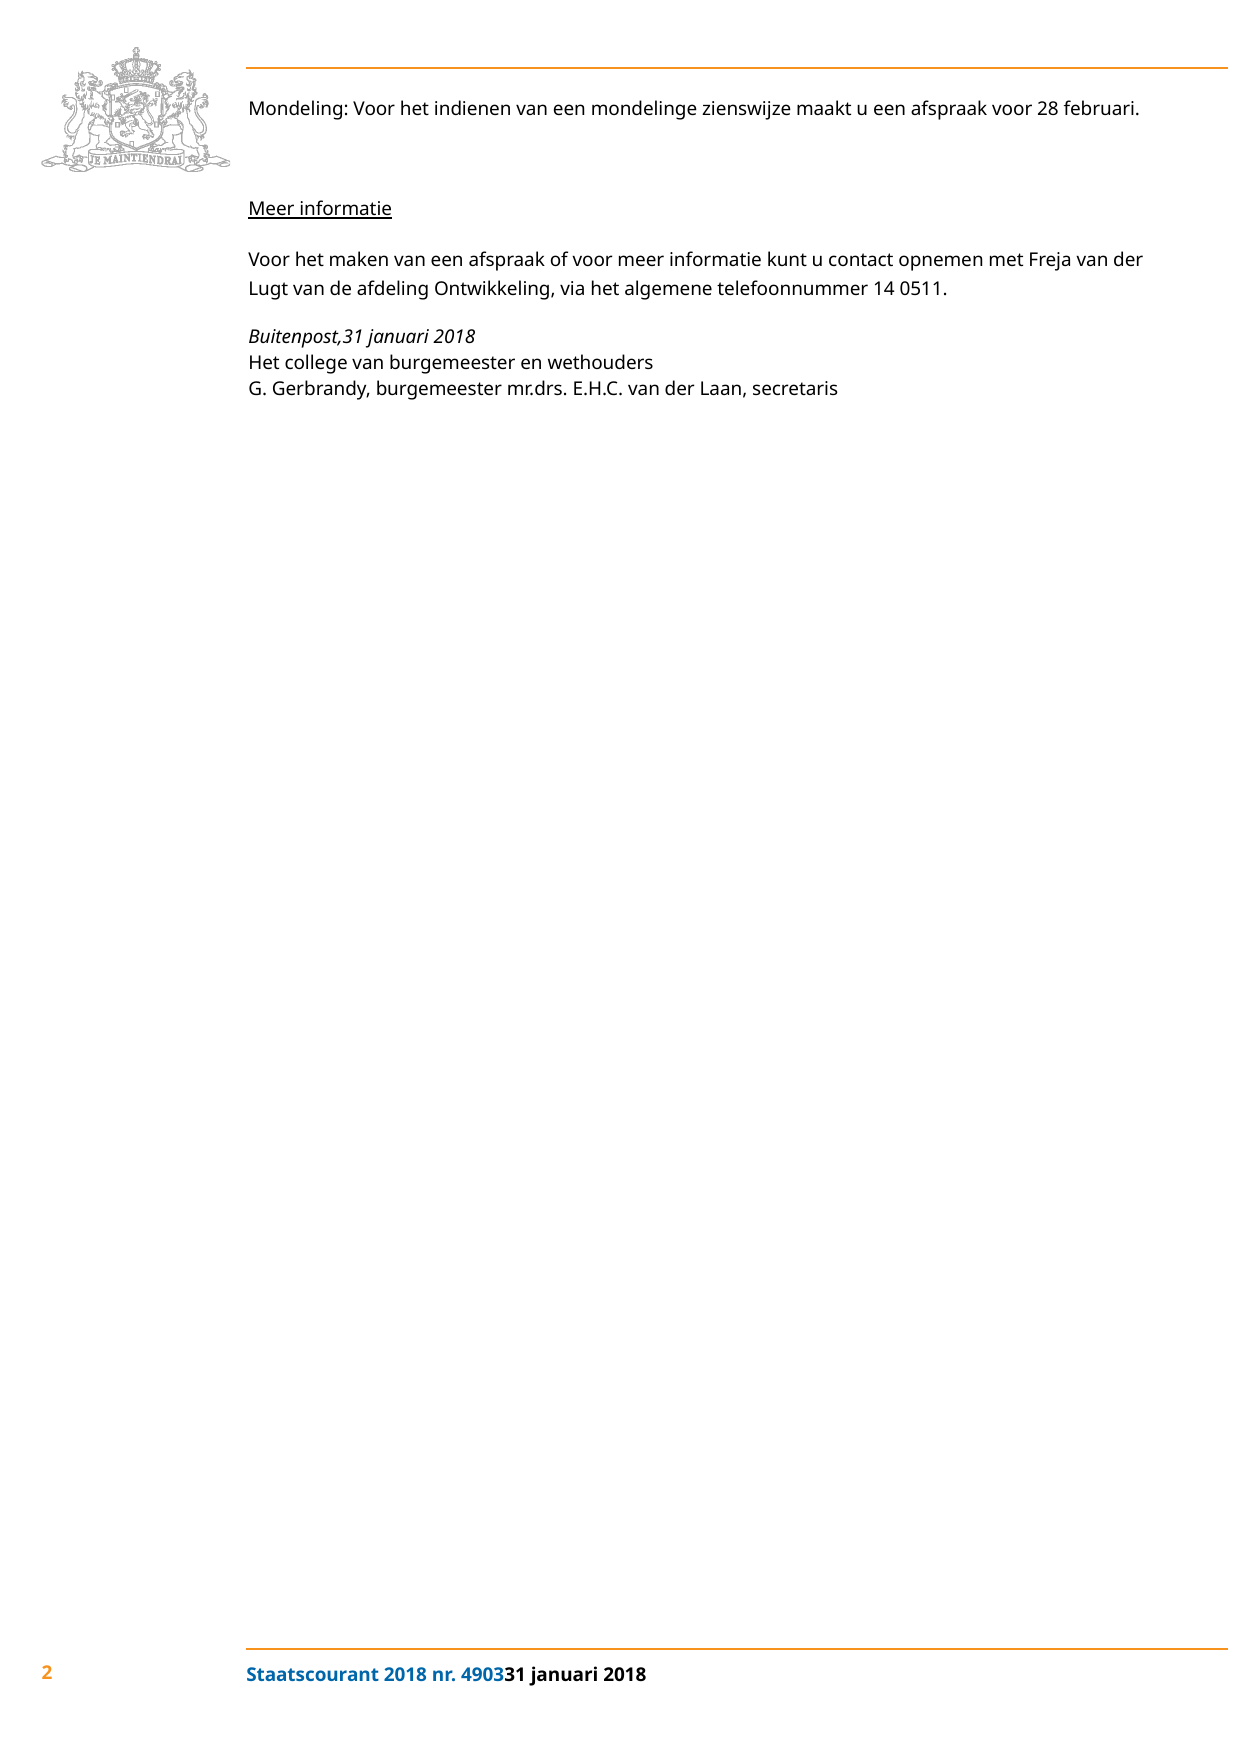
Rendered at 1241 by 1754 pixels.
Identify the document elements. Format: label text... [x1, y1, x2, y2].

text Voor het maken van een afspraak of voor meer informatie kunt u contact opnemen met Freja van der Lugt van de afdeling Ontwikkeling, via het algemene telefoonnummer 14 0511. [248, 246, 1152, 301]
text Buitenpost,31 januari 2018 [248, 323, 1152, 349]
text G. Gerbrandy, burgemeester mr.drs. E.H.C. van der Laan, secretaris [248, 375, 1152, 401]
text Mondeling: Voor het indienen van een mondelinge zienswijze maakt u een afspraak voor 28 februari. [248, 95, 1152, 121]
picture [41, 47, 231, 172]
text Het college van burgemeester en wethouders [248, 349, 1152, 375]
text Meer informatie [248, 196, 1152, 221]
